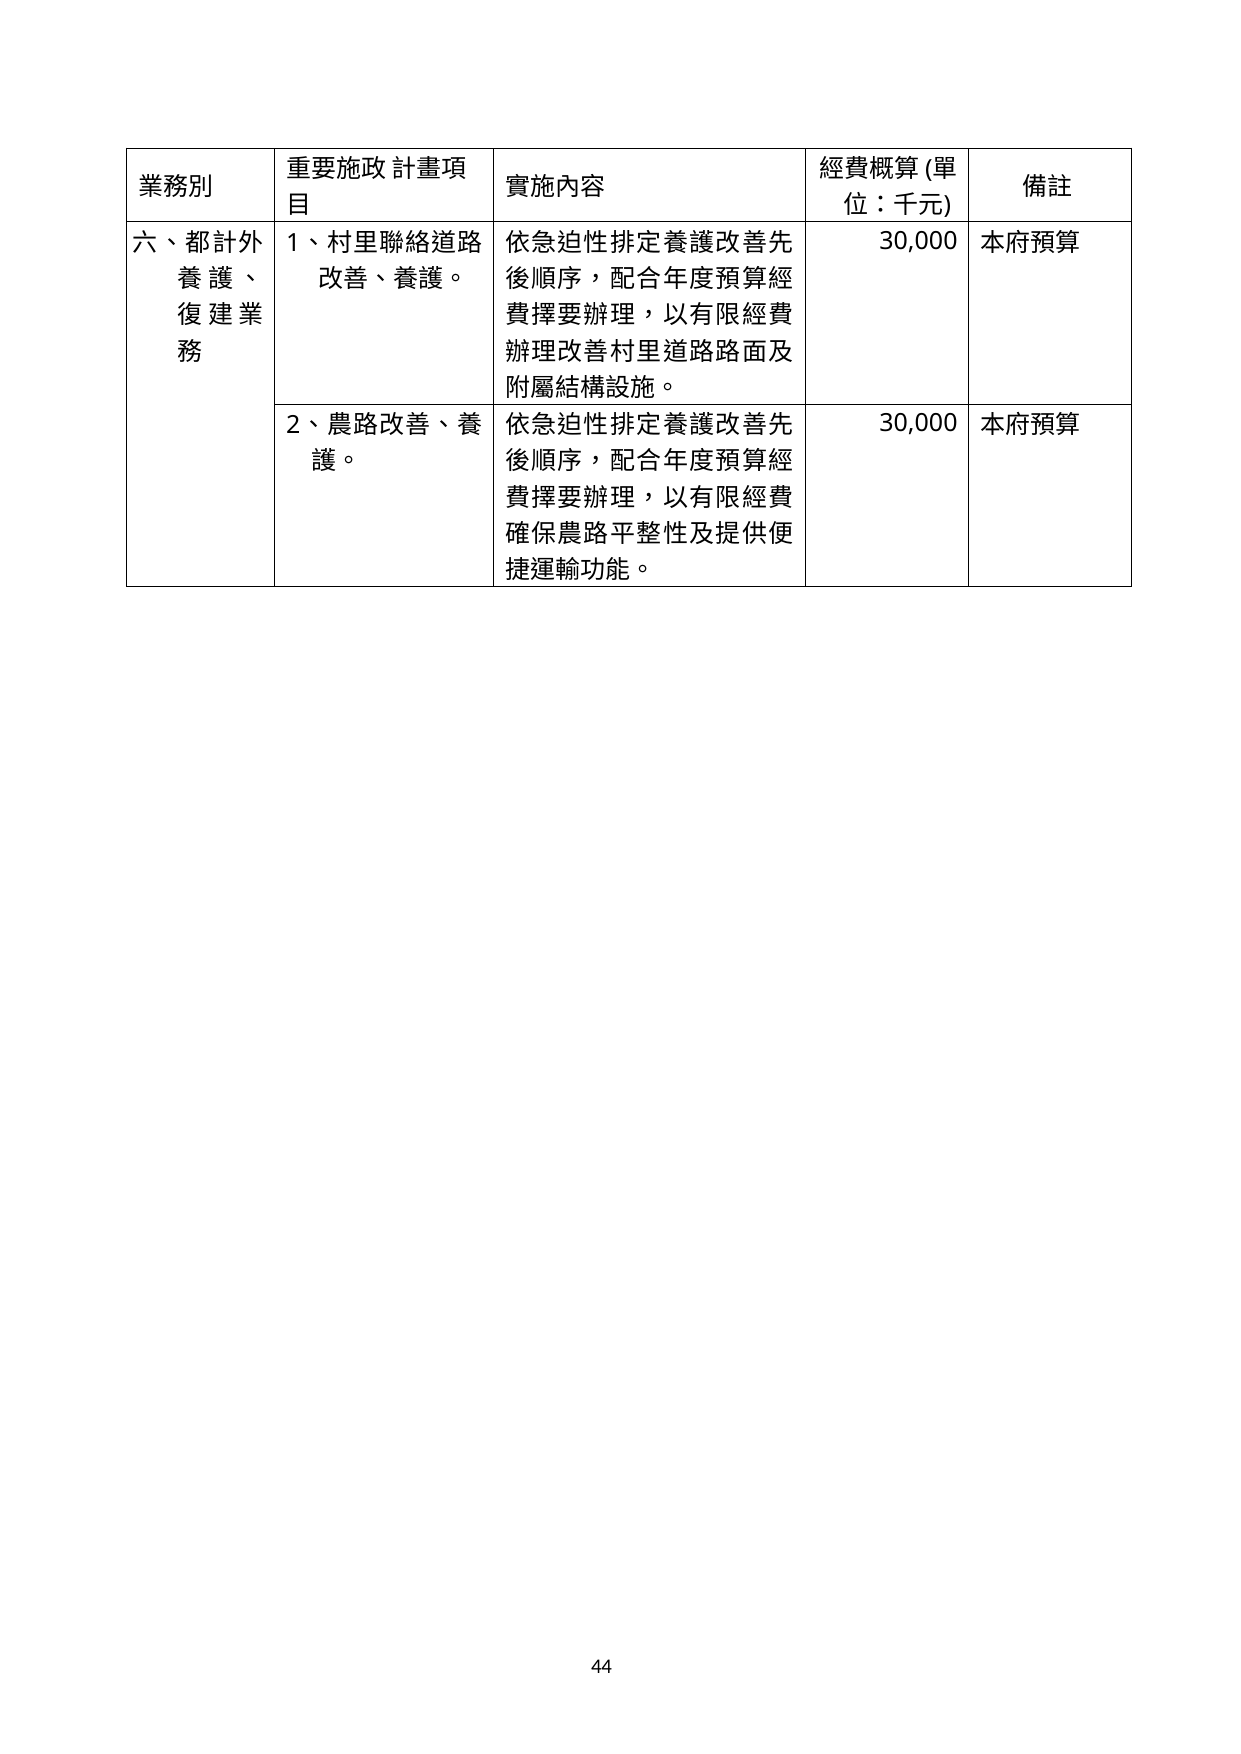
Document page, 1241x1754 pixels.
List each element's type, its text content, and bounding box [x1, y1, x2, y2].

table_cell 30,000 [806, 405, 968, 586]
table_cell 2、農路改善、養護。 [275, 405, 493, 586]
table_header 重要施政 計畫項目 [275, 149, 493, 221]
table_header 備註 [969, 149, 1131, 221]
table_cell 本府預算 [969, 222, 1131, 403]
table_header 實施內容 [494, 149, 805, 221]
table_cell 依急迫性排定養護改善先後順序，配合年度預算經費擇要辦理，以有限經費辦理改善村里道路路面及附屬結構設施。 [494, 222, 805, 403]
table_cell 30,000 [806, 222, 968, 403]
table_cell 六、都計外養護、復建業務 [127, 222, 274, 586]
table_cell 1、村里聯絡道路改善、養護。 [275, 222, 493, 403]
table_header 經費概算 (單位：千元) [806, 149, 968, 221]
table_cell 本府預算 [969, 405, 1131, 586]
table_header 業務別 [127, 149, 274, 221]
table_cell 依急迫性排定養護改善先後順序，配合年度預算經費擇要辦理，以有限經費確保農路平整性及提供便捷運輸功能。 [494, 405, 805, 586]
